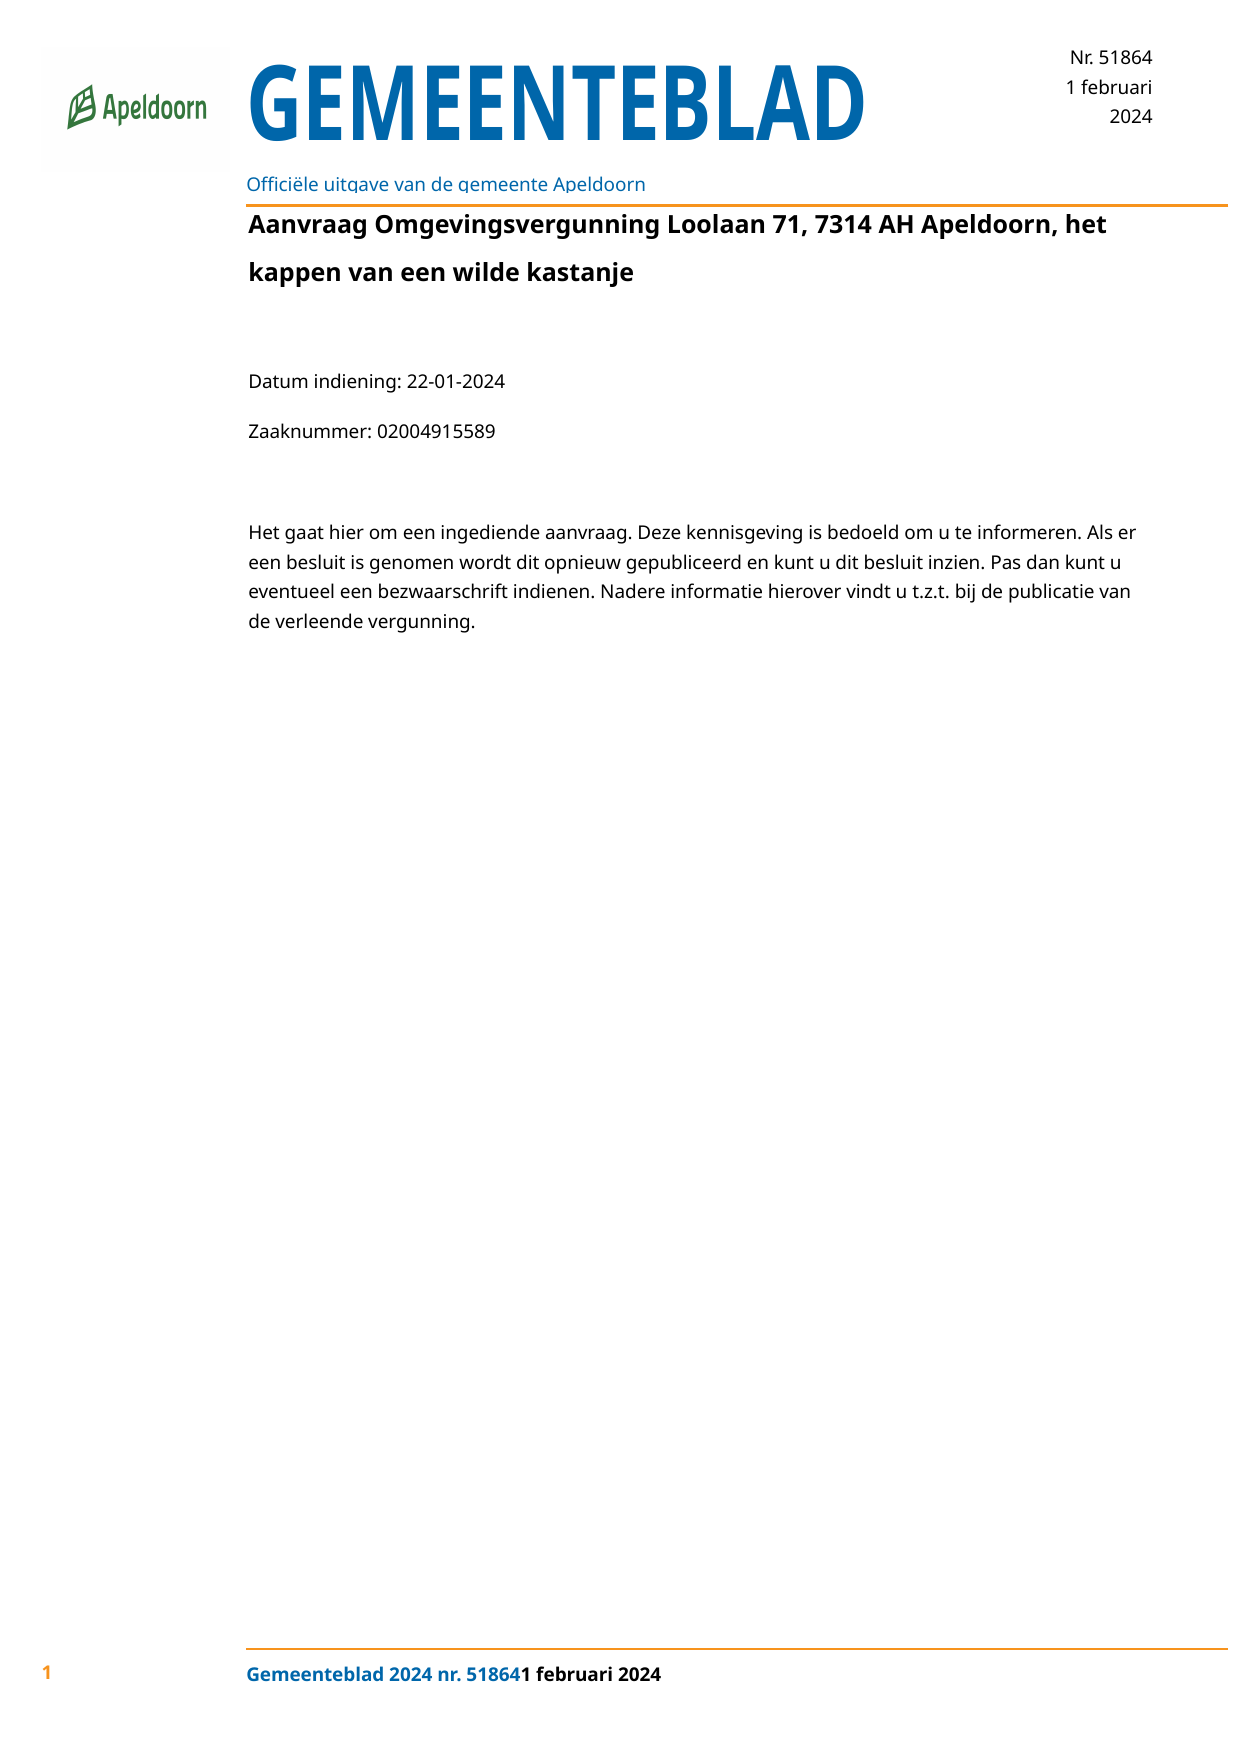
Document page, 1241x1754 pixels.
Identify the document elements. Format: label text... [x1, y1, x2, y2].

text Zaaknummer: 02004915589 [248, 419, 1152, 444]
text Aanvraag Omgevingsvergunning Loolaan 71, 7314 AH Apeldoorn, het kappen van een wilde kastanje [248, 207, 1152, 288]
text Het gaat hier om een ingediende aanvraag. Deze kennisgeving is bedoeld om u te informeren. Als er een besluit is genomen wordt dit opnieuw gepubliceerd en kunt u dit besluit inzien. Pas dan kunt u eventueel een bezwaarschrift indienen. Nadere informatie hierover vindt u t.z.t. bij de publicatie van de verleende vergunning. [248, 519, 1152, 634]
picture [41, 47, 231, 172]
text Datum indiening: 22-01-2024 [248, 368, 1152, 394]
